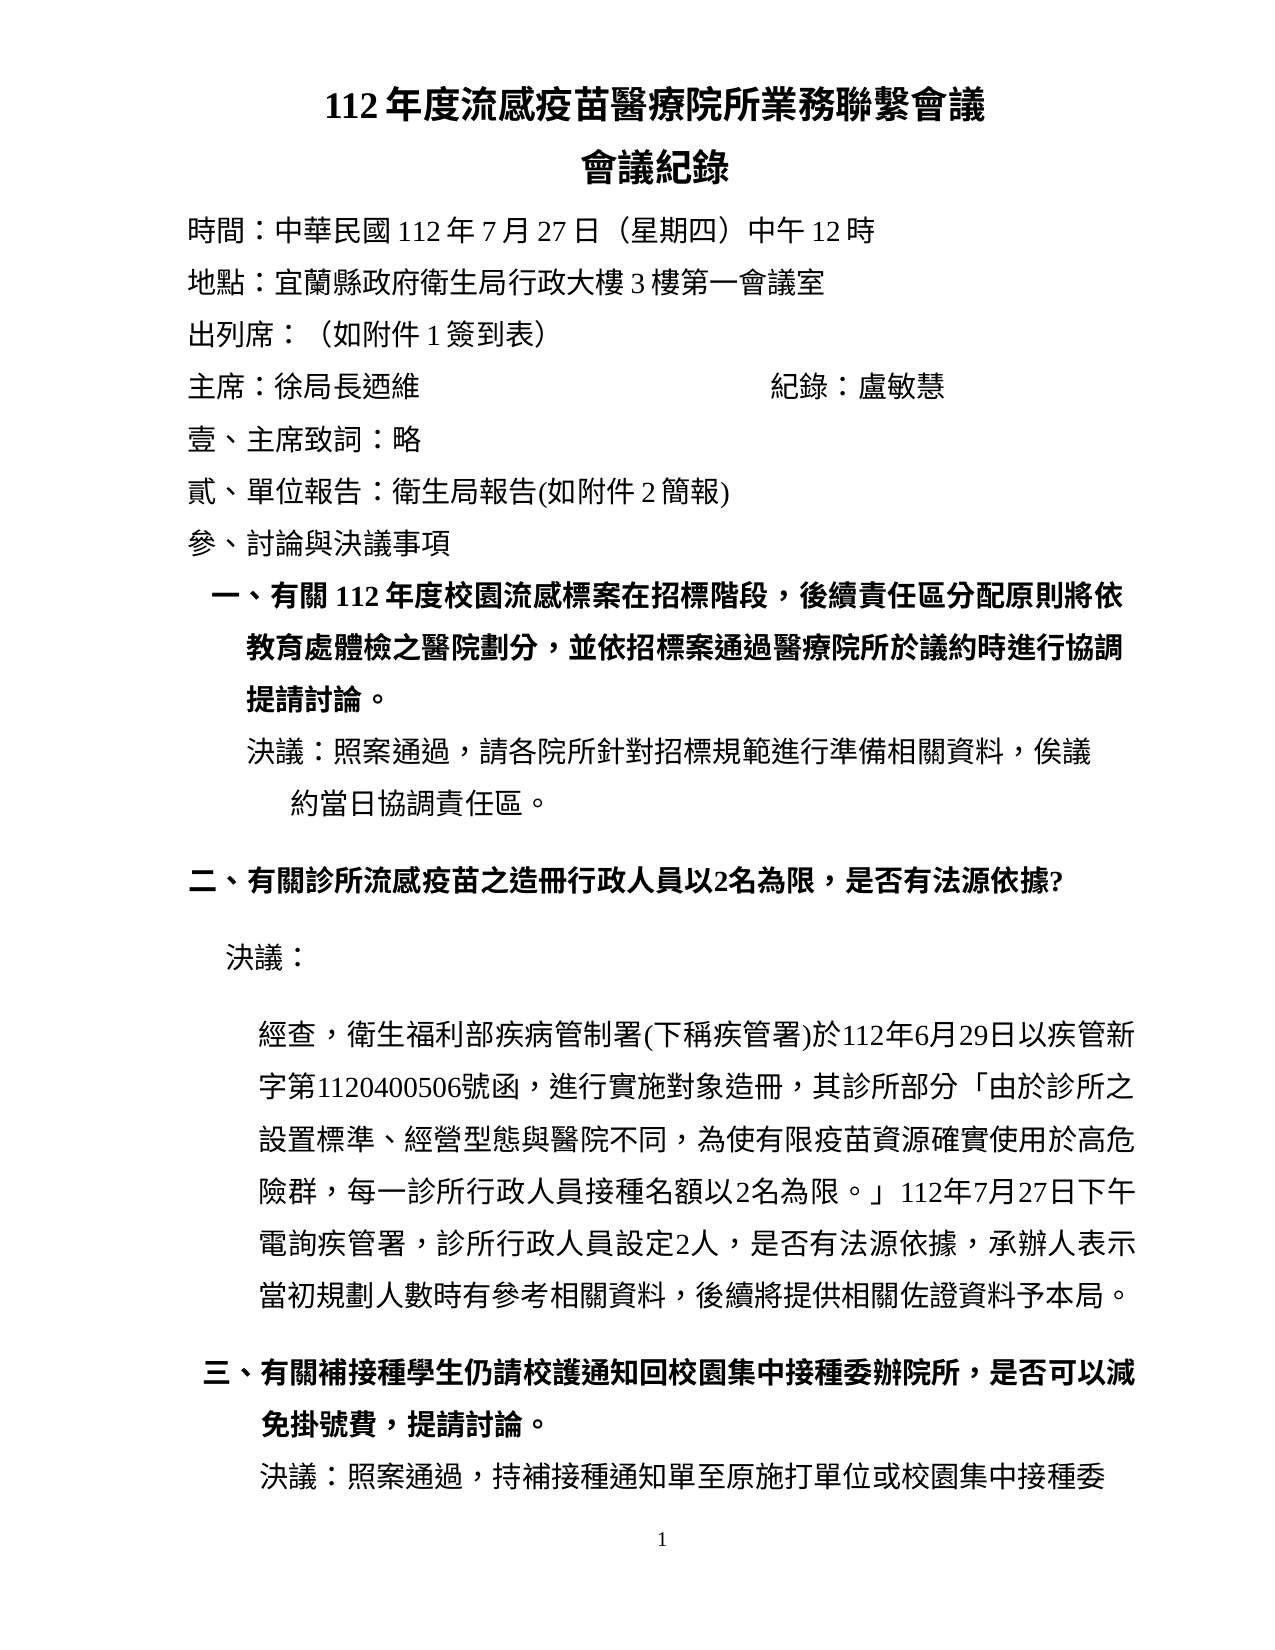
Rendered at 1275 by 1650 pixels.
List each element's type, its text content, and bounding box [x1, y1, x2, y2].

text 約當日協調責任區。 [231, 773, 1125, 825]
text 主席：徐局長迺維 紀錄：盧敏慧 [187, 356, 1125, 408]
list 討論與決議事項 [187, 512, 1125, 564]
text 二、有關診所流感疫苗之造冊行政人員以2名為限，是否有法源依據? [181, 850, 1137, 902]
list 單位報告：衛生局報告(如附件2簡報) [187, 460, 1125, 512]
list 主席致詞：略 [187, 408, 1125, 460]
text 時間：中華民國112年7月27日（星期四）中午12時 [187, 200, 1125, 252]
text 出列席：（如附件1簽到表） [187, 304, 1125, 356]
text 決議： [187, 927, 1137, 979]
list 經查，衛生福利部疾病管制署(下稱疾管署)於112年6月29日以疾管新 字第1120400506號函，進行實施對象造冊，其診所部分「由於診所之設置標準、經營型態與醫院不同，為使有限疫苗資源確實使用於高危險群，每一診所行政人員接種名額以2名為限。」112年7月27日下午電詢疾管署，診所行政人員設定2人，是否有法源依據，承辦人表示當初規劃人數時有參考相關資料，後續將提供相關佐證資料予本局。 [193, 1004, 1137, 1317]
text 三、有關補接種學生仍請校護通知回校園集中接種委辦院所，是否可以減免掛號費，提請討論。 [202, 1342, 1137, 1446]
text 決議：照案通過，持補接種通知單至原施打單位或校園集中接種委 [240, 1446, 1125, 1498]
text 決議：照案通過，請各院所針對招標規範進行準備相關資料，俟議 [231, 721, 1125, 773]
text 一、有關112年度校園流感標案在招標階段，後續責任區分配原則將依教育處體檢之醫院劃分，並依招標案通過醫療院所於議約時進行協調，提請討論。 [211, 564, 1125, 721]
text 地點：宜蘭縣政府衛生局行政大樓3樓第一會議室 [187, 252, 1125, 304]
text 112年度流感疫苗醫療院所業務聯繫會議 [113, 85, 1137, 127]
text 會議紀錄 [113, 148, 1137, 189]
